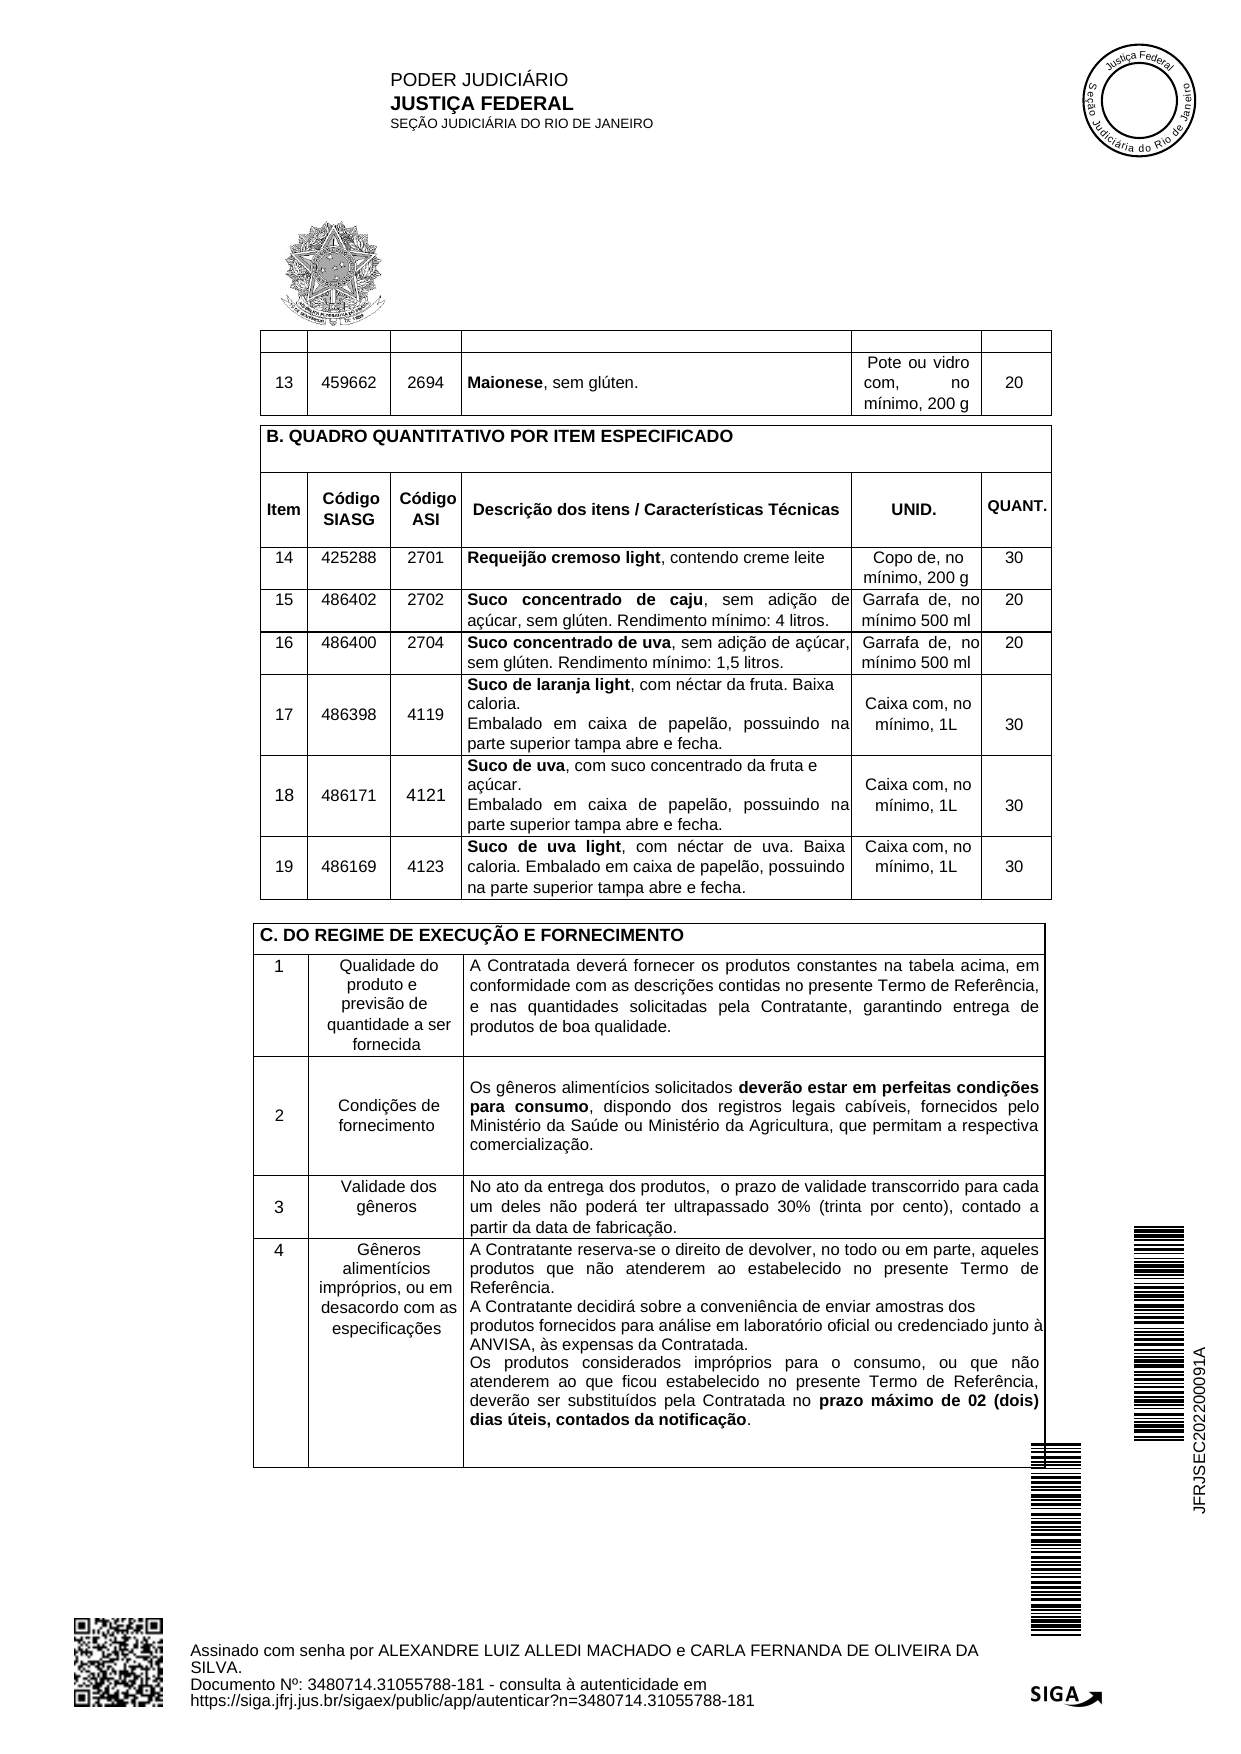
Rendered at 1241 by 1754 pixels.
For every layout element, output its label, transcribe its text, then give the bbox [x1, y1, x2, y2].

table_cell 3 [254, 1176, 308, 1238]
table_cell 30 [982, 837, 1051, 898]
table_cell Requeijão cremoso light, contendo creme leite [462, 548, 851, 589]
table_cell 30 [982, 548, 1051, 589]
table_cell Validade dos gêneros [309, 1176, 463, 1238]
table_cell 459662 [308, 353, 390, 414]
table_cell 2 [254, 1057, 308, 1175]
table_cell [308, 331, 390, 352]
table_cell Caixa com, no mínimo, 1L [852, 675, 981, 755]
table_cell Suco de uva light, com néctar de uva. Baixa caloria. Embalado em caixa de papelão, possuindo na parte superior tampa abre e fecha. [462, 837, 851, 898]
table_cell 13 [261, 353, 307, 414]
table_cell 30 [982, 675, 1051, 755]
table_cell 15 [261, 590, 307, 631]
table_cell 4 [254, 1239, 308, 1467]
table_cell Pote ou vidro com, no mínimo, 200 g [852, 353, 981, 414]
table_cell 4123 [391, 837, 461, 898]
table_cell [852, 331, 981, 352]
table_cell 486400 [308, 633, 390, 674]
table_cell 486398 [308, 675, 390, 755]
table_cell Código ASI [391, 473, 461, 547]
table_cell 30 [982, 756, 1051, 836]
table_cell 2704 [391, 633, 461, 674]
table_cell Suco de uva, com suco concentrado da fruta e açúcar. Embalado em caixa de papelão, possuindo na parte superior tampa abre e fecha. [462, 756, 851, 836]
table_cell A Contratante reserva-se o direito de devolver, no todo ou em parte, aqueles produtos que não atenderem ao estabelecido no presente Termo de Referência. A Contratante decidirá sobre a conveniência de enviar amostras dos produtos fornecidos para análise em laboratório oficial ou credenciado junto à ANVISA, às expensas da Contratada. Os produtos considerados impróprios para o consumo, ou que não atenderem ao que ficou estabelecido no presente Termo de Referência, deverão ser substituídos pela Contratada no prazo máximo de 02 (dois) dias úteis, contados da notificação. [464, 1239, 1044, 1467]
table_cell 4121 [391, 756, 461, 836]
table_cell Suco concentrado de caju, sem adição de açúcar, sem glúten. Rendimento mínimo: 4 litros. [462, 590, 851, 631]
table_cell 1 [254, 955, 308, 1056]
table_cell 20 [982, 633, 1051, 674]
table_cell Maionese, sem glúten. [462, 353, 851, 414]
table_cell Os gêneros alimentícios solicitados deverão estar em perfeitas condições para consumo, dispondo dos registros legais cabíveis, fornecidos pelo Ministério da Saúde ou Ministério da Agricultura, que permitam a respectiva comercialização. [464, 1057, 1044, 1175]
table_cell Garrafa de, no mínimo 500 ml [852, 590, 981, 631]
table_cell 2701 [391, 548, 461, 589]
table_cell Garrafa de, no mínimo 500 ml [852, 633, 981, 674]
table_cell 486402 [308, 590, 390, 631]
table_header B. QUADRO QUANTITATIVO POR ITEM ESPECIFICADO [261, 426, 851, 472]
table_header C. DO REGIME DE EXECUÇÃO E FORNECIMENTO [254, 924, 1044, 954]
table_cell A Contratada deverá fornecer os produtos constantes na tabela acima, em conformidade com as descrições contidas no presente Termo de Referência, e nas quantidades solicitadas pela Contratante, garantindo entrega de produtos de boa qualidade. [464, 955, 1044, 1056]
table_cell Qualidade do produto e previsão de quantidade a ser fornecida [309, 955, 463, 1056]
table_cell Gêneros alimentícios impróprios, ou em desacordo com as especificações [309, 1239, 463, 1467]
table_cell UNID. [852, 473, 981, 547]
table_cell Código SIASG [308, 473, 390, 547]
table_cell 20 [982, 590, 1051, 631]
table_cell Suco de laranja light, com néctar da fruta. Baixa caloria. Embalado em caixa de papelão, possuindo na parte superior tampa abre e fecha. [462, 675, 851, 755]
table_cell 486171 [308, 756, 390, 836]
table_cell No ato da entrega dos produtos, o prazo de validade transcorrido para cada um deles não poderá ter ultrapassado 30% (trinta por cento), contado a partir da data de fabricação. [464, 1176, 1044, 1238]
table_cell QUANT. [982, 473, 1051, 547]
table_cell [462, 331, 851, 352]
table_header [981, 426, 1051, 472]
table_cell 4119 [391, 675, 461, 755]
table_cell Item [261, 473, 307, 547]
table_cell 2702 [391, 590, 461, 631]
table_cell 16 [261, 633, 307, 674]
table_cell 14 [261, 548, 307, 589]
table_cell 18 [261, 756, 307, 836]
table_cell Copo de, no mínimo, 200 g [852, 548, 981, 589]
table_cell [982, 331, 1051, 352]
table_cell 20 [982, 353, 1051, 414]
table_cell 19 [261, 837, 307, 898]
table_cell Descrição dos itens / Características Técnicas [462, 473, 851, 547]
table_cell 2694 [391, 353, 461, 414]
table_header [851, 426, 981, 472]
table_cell 425288 [308, 548, 390, 589]
table_cell Suco concentrado de uva, sem adição de açúcar, sem glúten. Rendimento mínimo: 1,5 litros. [462, 633, 851, 674]
table_cell 17 [261, 675, 307, 755]
table_cell [261, 331, 307, 352]
table_cell 486169 [308, 837, 390, 898]
table_cell Condições de fornecimento [309, 1057, 463, 1175]
table_cell Caixa com, no mínimo, 1L [852, 837, 981, 898]
table_cell [391, 331, 461, 352]
table_cell Caixa com, no mínimo, 1L [852, 756, 981, 836]
